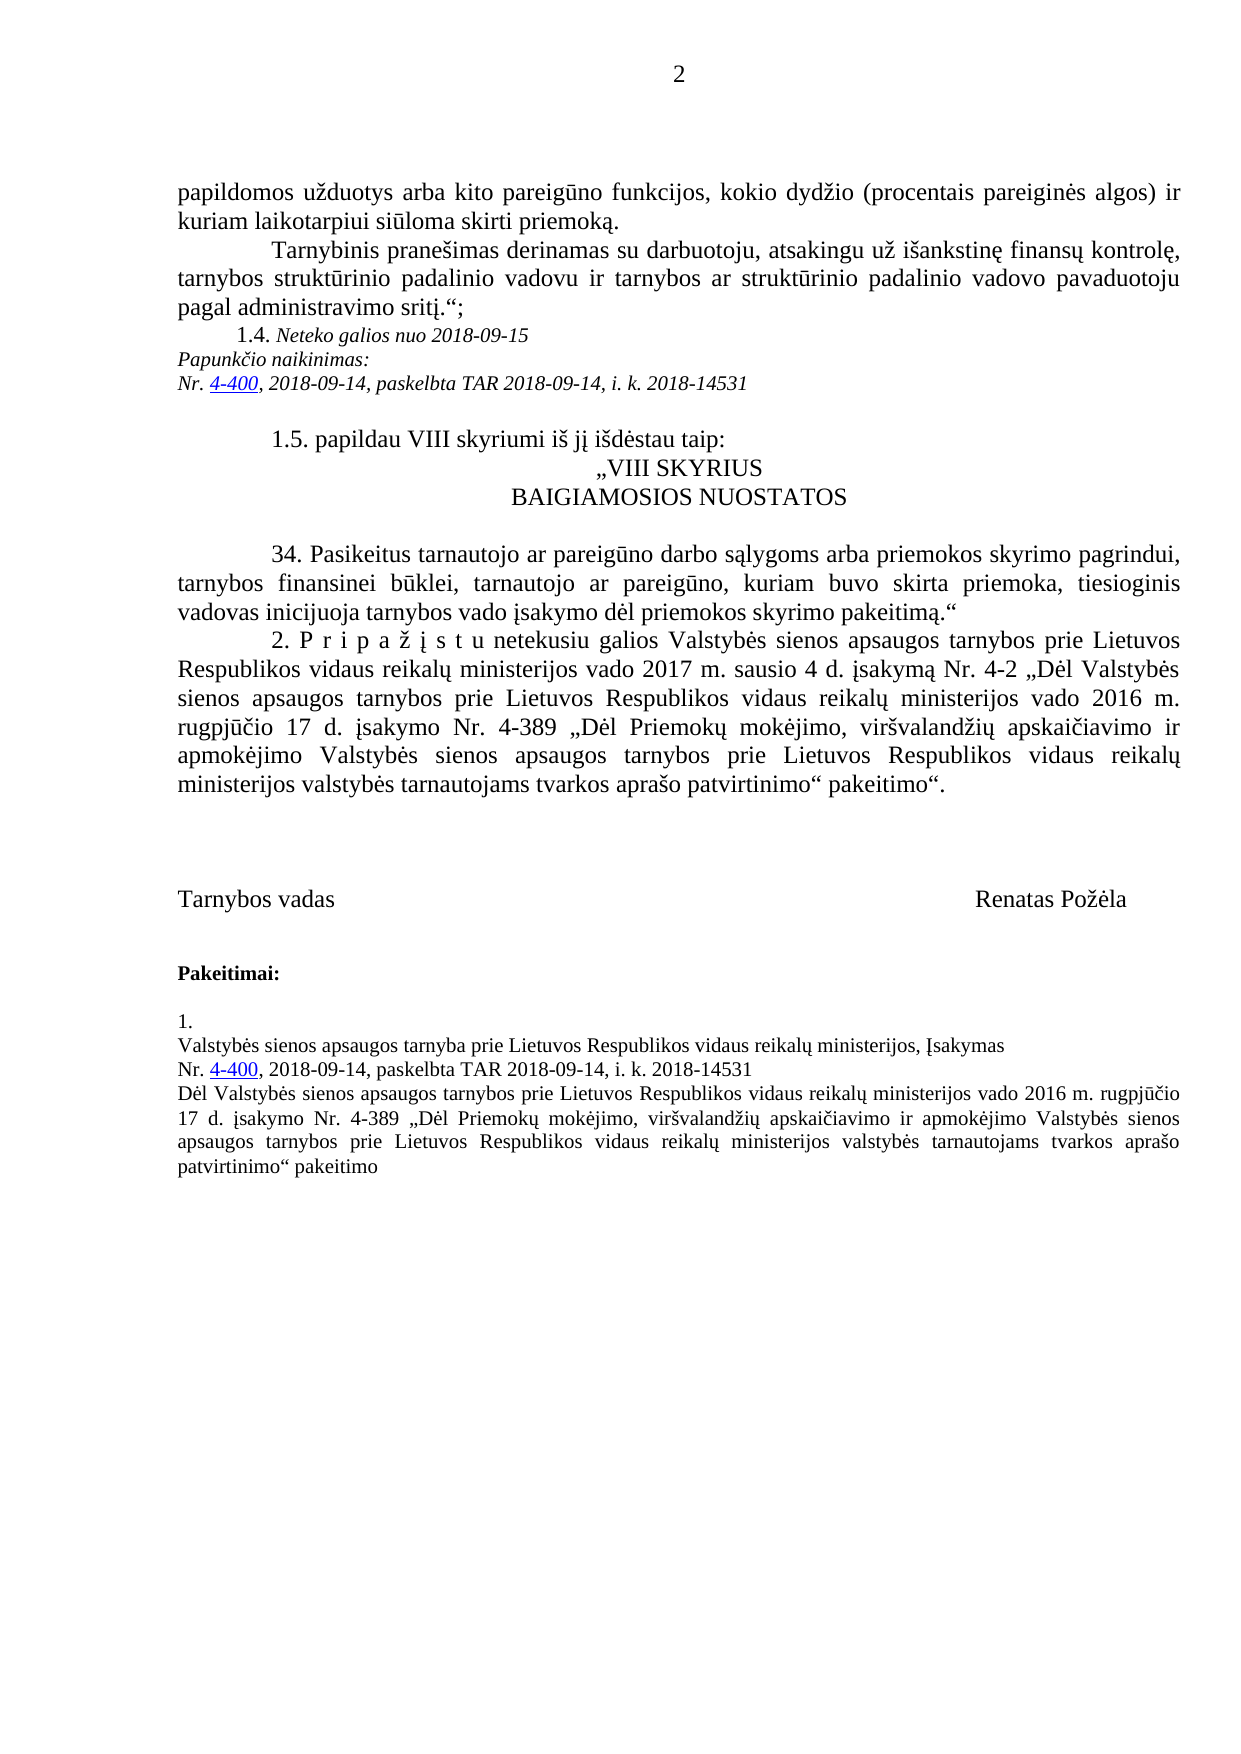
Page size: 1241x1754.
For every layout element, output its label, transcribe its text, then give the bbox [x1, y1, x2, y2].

text Tarnybos vadas Renatas Požėla [177, 884, 1181, 913]
text 1.5. papildau VIII skyriumi iš jį išdėstau taip: [177, 424, 1181, 453]
text BAIGIAMOSIOS NUOSTATOS [177, 482, 1181, 510]
text Tarnybinis pranešimas derinamas su darbuotoju, atsakingu už išankstinę finansų kontrolę, tarnybos struktūrinio padalinio vadovu ir tarnybos ar struktūrinio padalinio vadovo pavaduotoju pagal administravimo sritį.“; [177, 235, 1181, 321]
text Papunkčio naikinimas: [177, 347, 1181, 371]
text „VIII SKYRIUS [177, 453, 1181, 482]
text 34. Pasikeitus tarnautojo ar pareigūno darbo sąlygoms arba priemokos skyrimo pagrindui, tarnybos finansinei būklei, tarnautojo ar pareigūno, kuriam buvo skirta priemoka, tiesioginis vadovas inicijuoja tarnybos vado įsakymo dėl priemokos skyrimo pakeitimą.“ [177, 539, 1181, 625]
text papildomos užduotys arba kito pareigūno funkcijos, kokio dydžio (procentais pareiginės algos) ir kuriam laikotarpiui siūloma skirti priemoką. [177, 177, 1181, 235]
text Valstybės sienos apsaugos tarnyba prie Lietuvos Respublikos vidaus reikalų ministerijos, Įsakymas [177, 1033, 1181, 1057]
text Dėl Valstybės sienos apsaugos tarnybos prie Lietuvos Respublikos vidaus reikalų ministerijos vado 2016 m. rugpjūčio 17 d. įsakymo Nr. 4-389 „Dėl Priemokų mokėjimo, viršvalandžių apskaičiavimo ir apmokėjimo Valstybės sienos apsaugos tarnybos prie Lietuvos Respublikos vidaus reikalų ministerijos valstybės tarnautojams tvarkos aprašo patvirtinimo“ pakeitimo [177, 1081, 1181, 1178]
text Nr. 4-400, 2018-09-14, paskelbta TAR 2018-09-14, i. k. 2018-14531 [177, 371, 1181, 395]
text 1. [177, 1009, 1181, 1033]
text 1.4. Neteko galios nuo 2018-09-15 [177, 321, 1181, 347]
text Pakeitimai: [177, 961, 1181, 985]
text Nr. 4-400, 2018-09-14, paskelbta TAR 2018-09-14, i. k. 2018-14531 [177, 1057, 1181, 1081]
text 2. P r i p a ž į s t u netekusiu galios Valstybės sienos apsaugos tarnybos prie Lietuvos Respublikos vidaus reikalų ministerijos vado 2017 m. sausio 4 d. įsakymą Nr. 4-2 „Dėl Valstybės sienos apsaugos tarnybos prie Lietuvos Respublikos vidaus reikalų ministerijos vado 2016 m. rugpjūčio 17 d. įsakymo Nr. 4-389 „Dėl Priemokų mokėjimo, viršvalandžių apskaičiavimo ir apmokėjimo Valstybės sienos apsaugos tarnybos prie Lietuvos Respublikos vidaus reikalų ministerijos valstybės tarnautojams tvarkos aprašo patvirtinimo“ pakeitimo“. [177, 625, 1181, 798]
